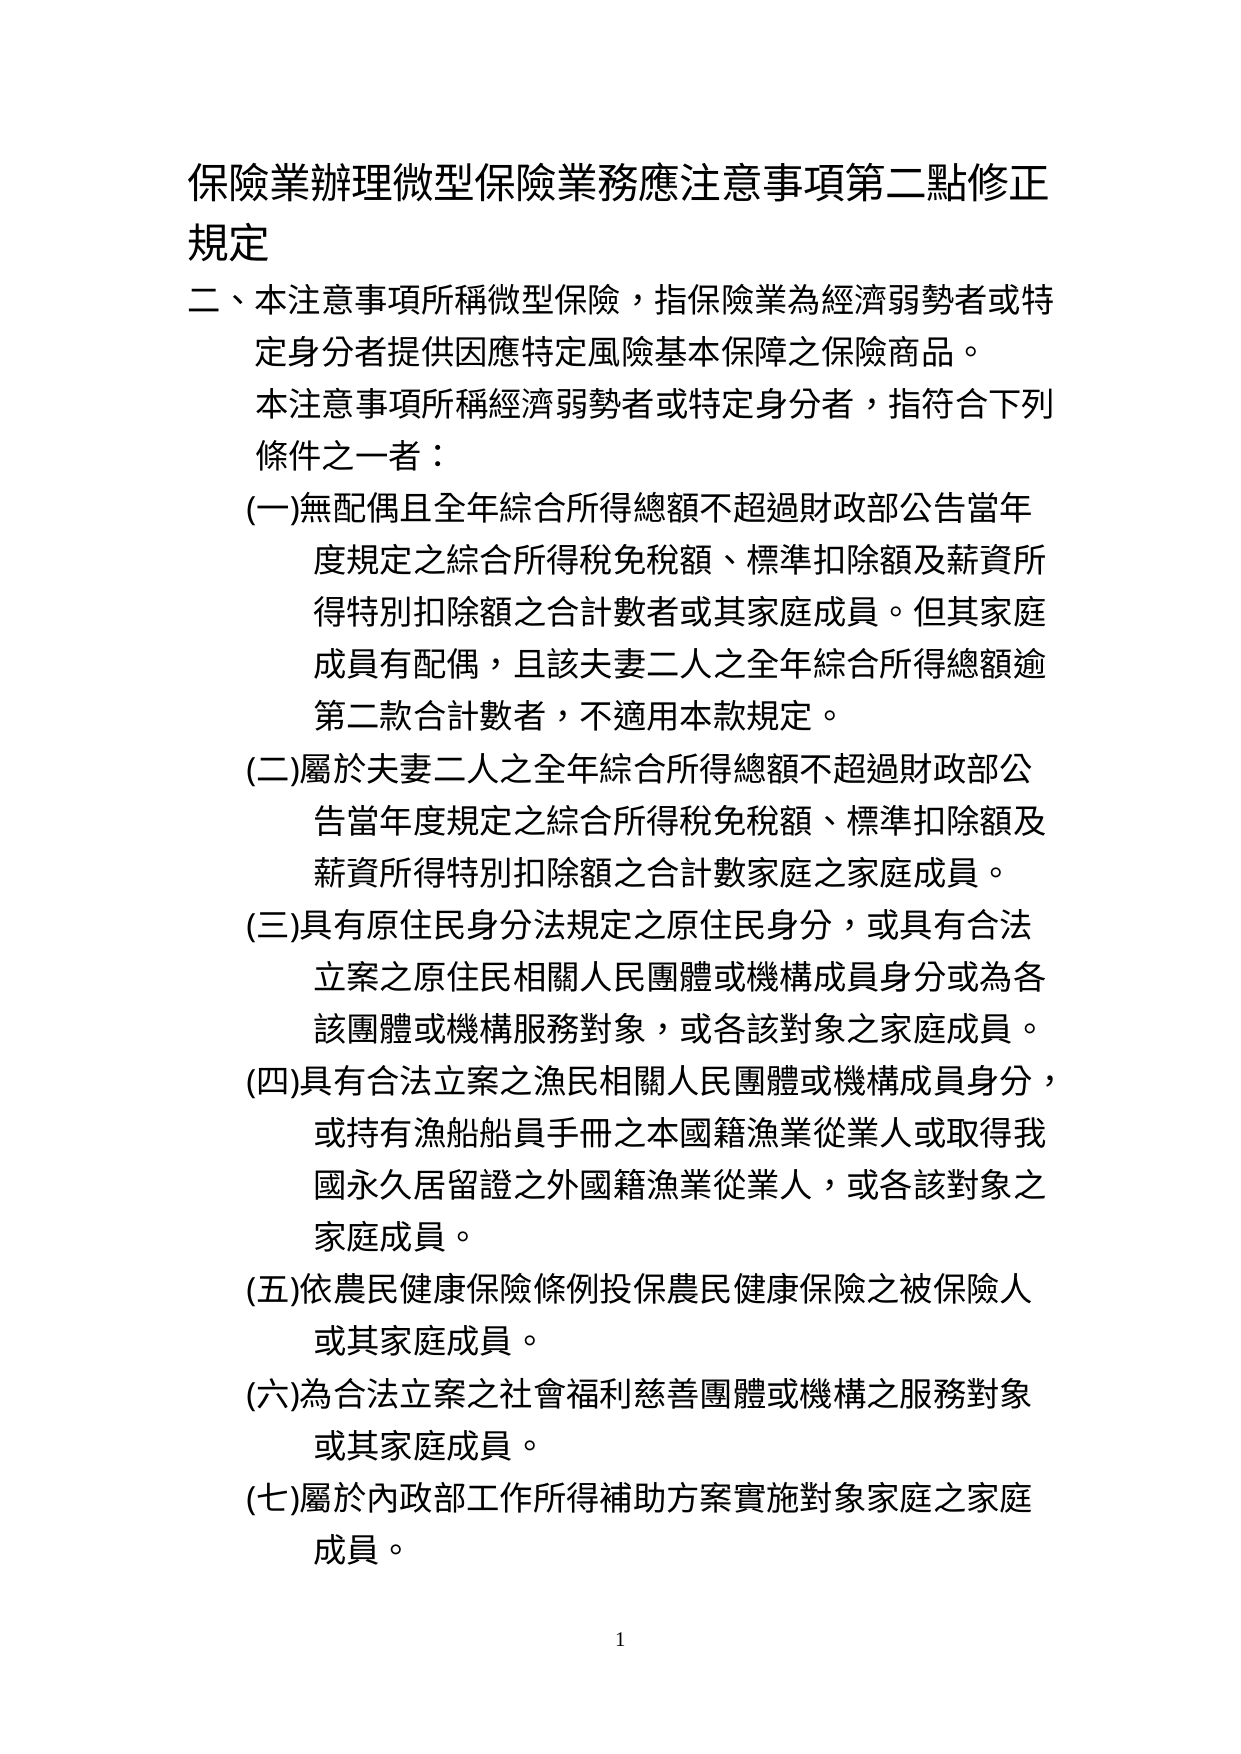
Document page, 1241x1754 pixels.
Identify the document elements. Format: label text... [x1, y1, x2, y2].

text 保險業辦理微型保險業務應注意事項第二點修正規定 [187, 150, 1050, 271]
text (六)為合法立案之社會福利慈善團體或機構之服務對象或其家庭成員。 [246, 1364, 1059, 1468]
text (四)具有合法立案之漁民相關人民團體或機構成員身分，或持有漁船船員手冊之本國籍漁業從業人或取得我國永久居留證之外國籍漁業從業人，或各該對象之家庭成員。 [246, 1052, 1059, 1260]
text (五)依農民健康保險條例投保農民健康保險之被保險人或其家庭成員。 [246, 1260, 1059, 1364]
text (一)無配偶且全年綜合所得總額不超過財政部公告當年度規定之綜合所得稅免稅額、標準扣除額及薪資所得特別扣除額之合計數者或其家庭成員。但其家庭成員有配偶，且該夫妻二人之全年綜合所得總額逾第二款合計數者，不適用本款規定。 [246, 479, 1059, 739]
text 二、本注意事項所稱微型保險，指保險業為經濟弱勢者或特定身分者提供因應特定風險基本保障之保險商品。 [187, 271, 1059, 375]
text (七)屬於內政部工作所得補助方案實施對象家庭之家庭成員。 [246, 1468, 1059, 1573]
text (三)具有原住民身分法規定之原住民身分，或具有合法立案之原住民相關人民團體或機構成員身分或為各該團體或機構服務對象，或各該對象之家庭成員。 [246, 896, 1059, 1052]
text 本注意事項所稱經濟弱勢者或特定身分者，指符合下列條件之一者： [255, 375, 1059, 479]
text (二)屬於夫妻二人之全年綜合所得總額不超過財政部公告當年度規定之綜合所得稅免稅額、標準扣除額及薪資所得特別扣除額之合計數家庭之家庭成員。 [246, 739, 1059, 896]
